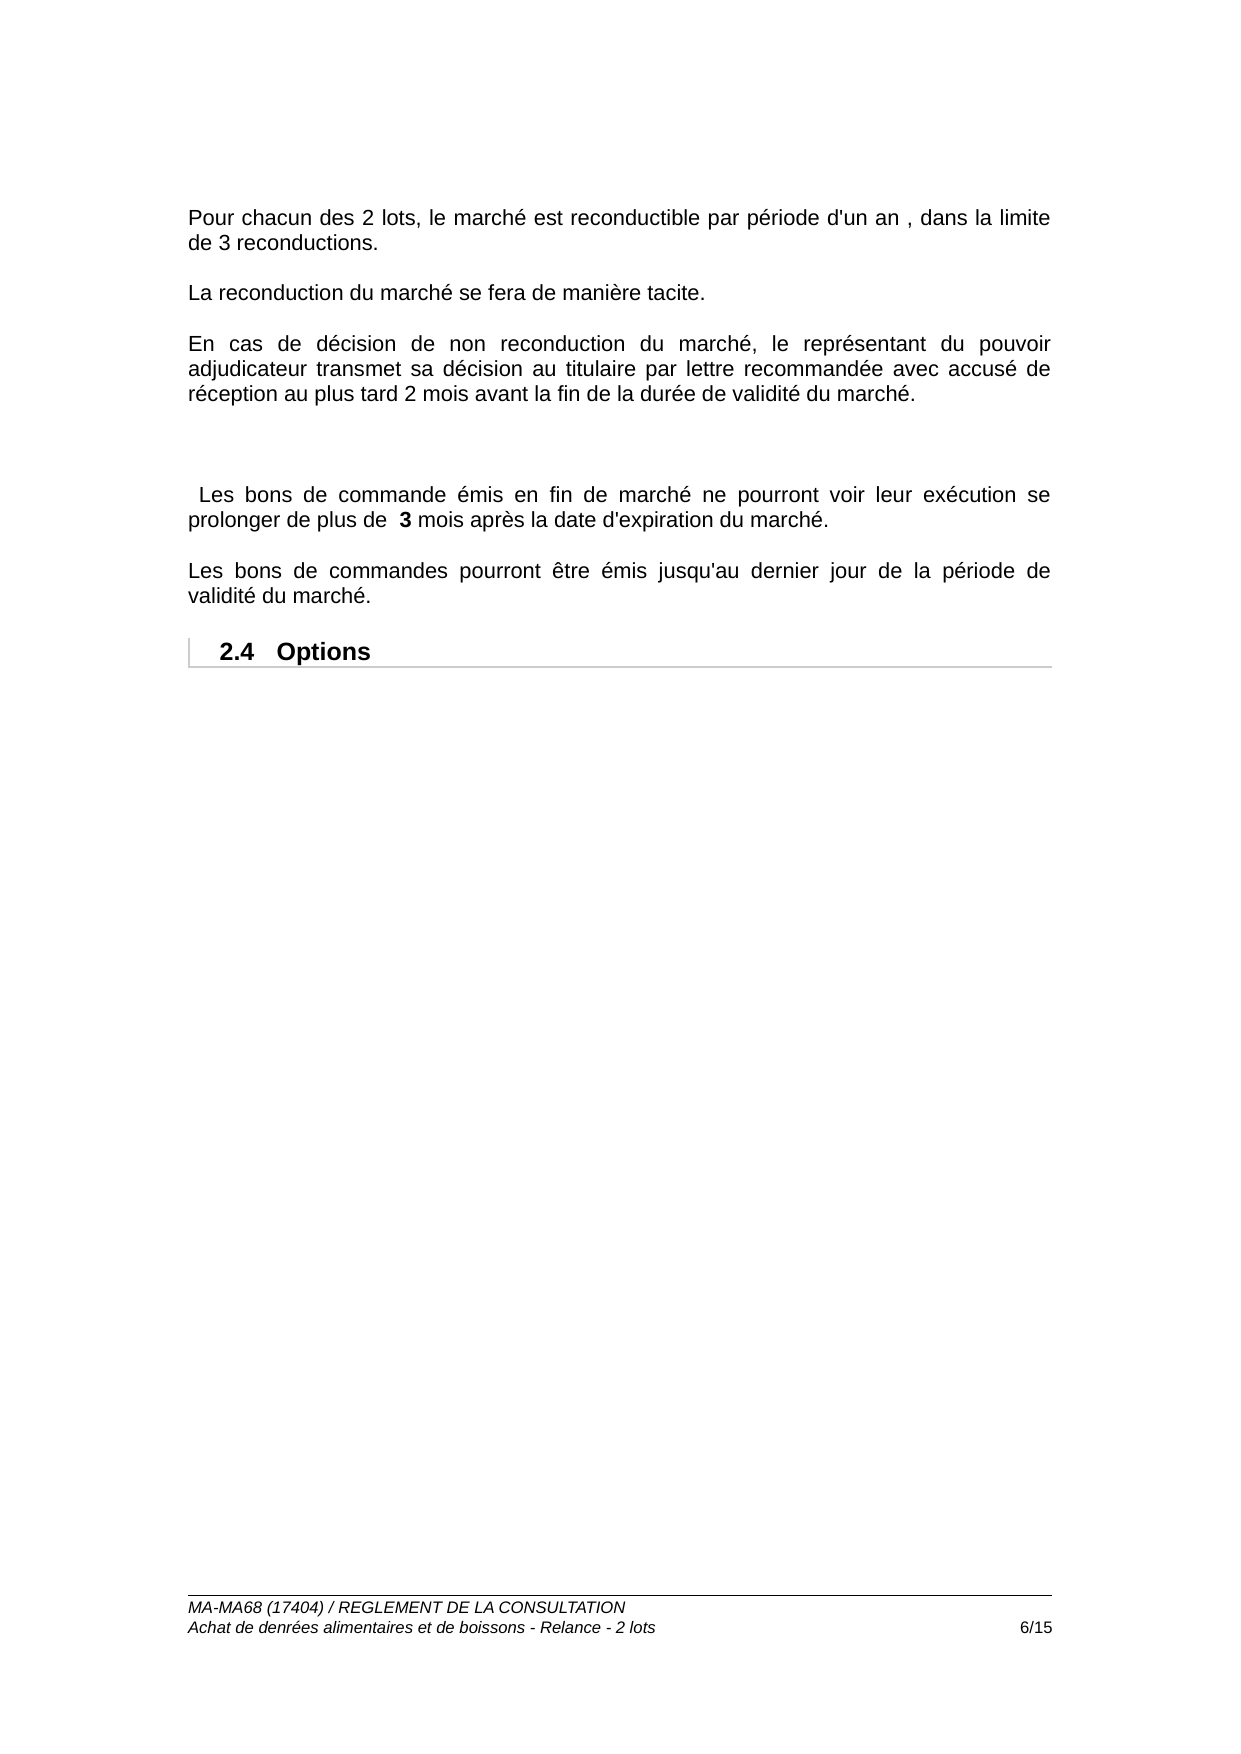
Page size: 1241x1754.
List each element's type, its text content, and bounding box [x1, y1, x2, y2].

text Les bons de commande émis en fin de marché ne pourront voir leur exécution se prolonger de plus de 3 mois après la date d'expiration du marché. [188, 482, 1052, 532]
text Les bons de commandes pourront être émis jusqu'au dernier jour de la période de validité du marché. [188, 557, 1052, 608]
text Pour chacun des 2 lots, le marché est reconductible par période d'un an , dans la limite de 3 reconductions. [188, 204, 1052, 255]
text En cas de décision de non reconduction du marché, le représentant du pouvoir adjudicateur transmet sa décision au titulaire par lettre recommandée avec accusé de réception au plus tard 2 mois avant la fin de la durée de validité du marché. [188, 331, 1052, 406]
text La reconduction du marché se fera de manière tacite. [188, 280, 1052, 305]
subtitle Options [188, 637, 1052, 666]
